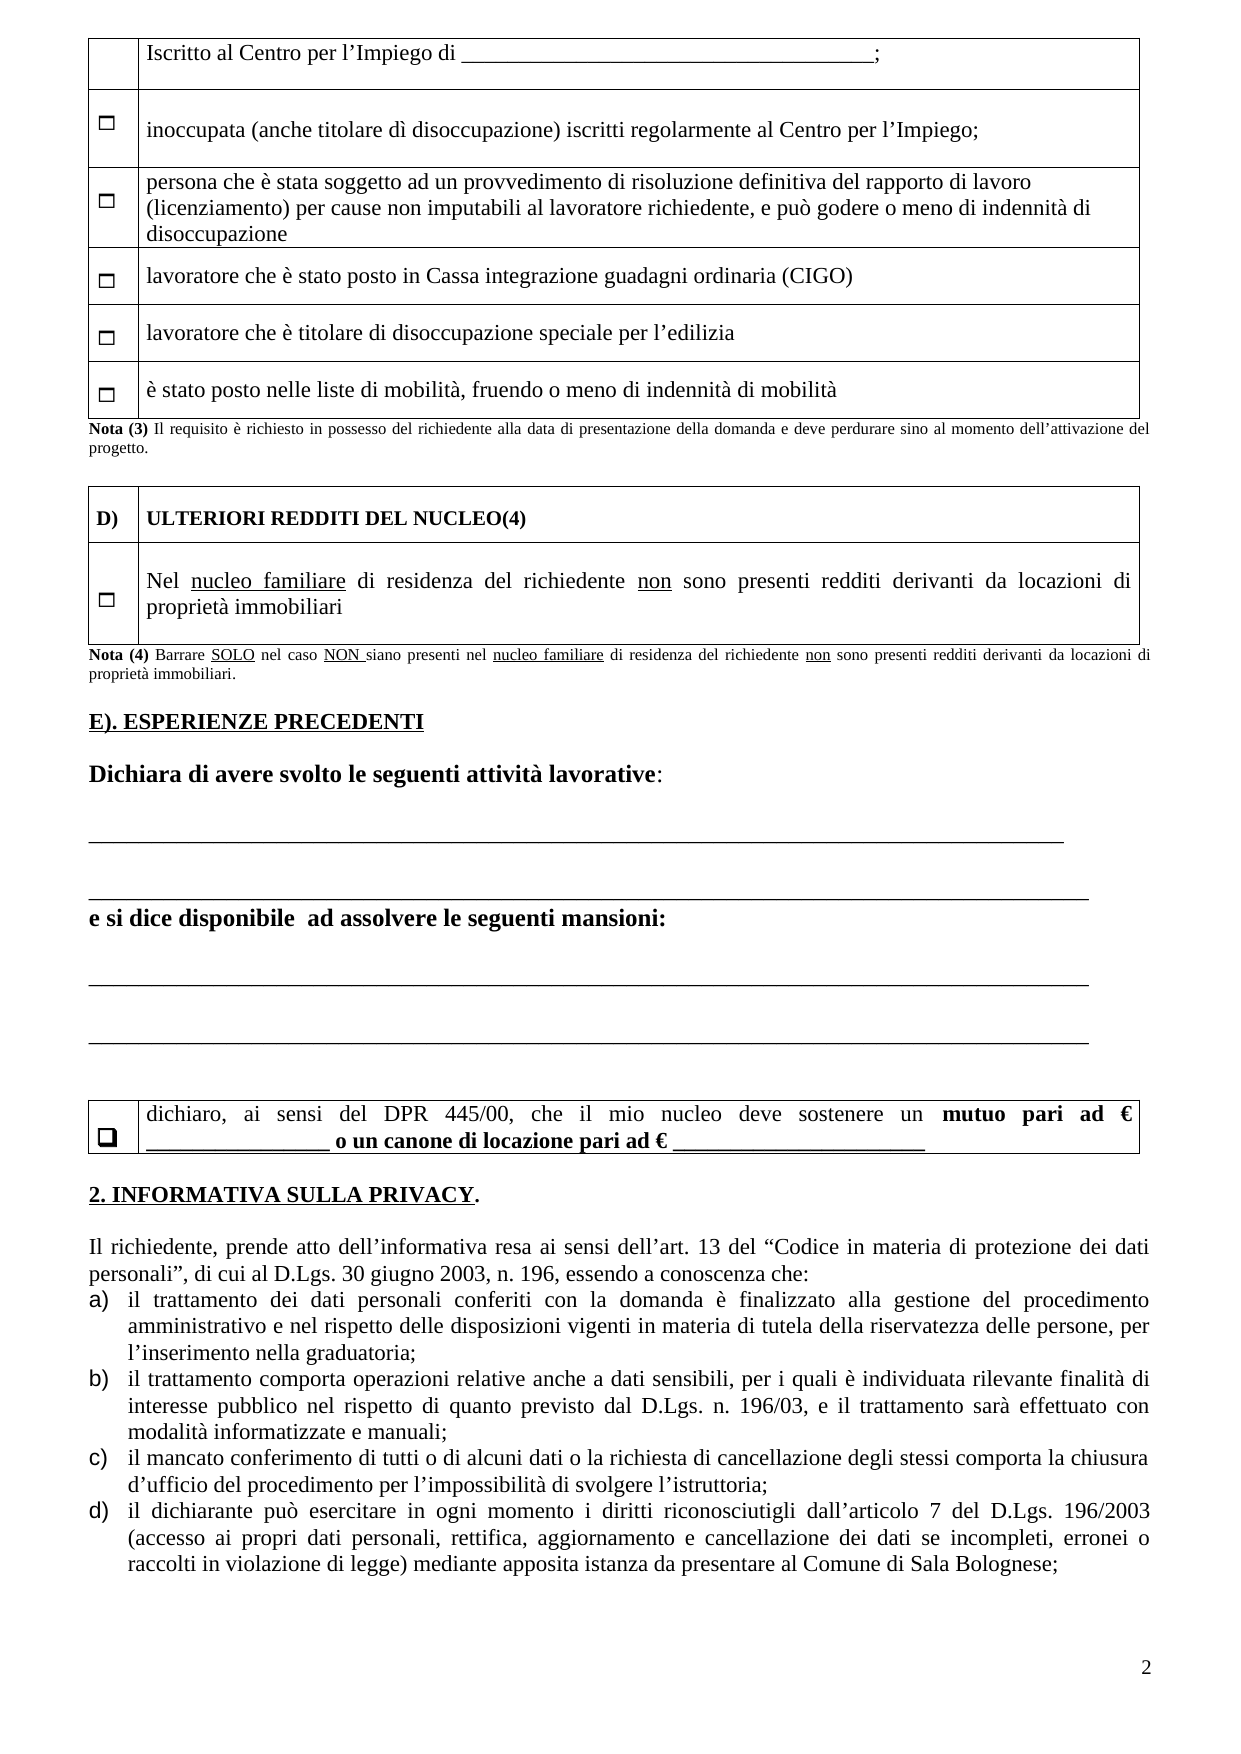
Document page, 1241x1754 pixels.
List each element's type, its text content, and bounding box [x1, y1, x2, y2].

table_header  [89, 1101, 138, 1153]
table_cell 1 [89, 248, 138, 304]
list il trattamento comporta operazioni relative anche a dati sensibili, per i quali è individuata rilevante finalità di interesse pubblico nel rispetto di quanto previsto dal D.Lgs. n. 196/03, e il trattamento sarà effettuato con modalità informatizzate e manuali; [89, 1365, 1152, 1444]
text 2. INFORMATIVA SULLA PRIVACY. [89, 1181, 1152, 1207]
text Dichiara di avere svolto le seguenti attività lavorative: [89, 759, 1152, 788]
list il mancato conferimento di tutti o di alcuni dati o la richiesta di cancellazione degli stessi comporta la chiusura d’ufficio del procedimento per l’impossibilità di svolgere l’istruttoria; [89, 1444, 1152, 1497]
text Il richiedente, prende atto dell’informativa resa ai sensi dell’art. 13 del “Codice in materia di protezione dei dati personali”, di cui al D.Lgs. 30 giugno 2003, n. 196, essendo a conoscenza che: [89, 1233, 1152, 1286]
text ______________________________________________________________________________ [89, 817, 1152, 846]
table_cell è stato posto nelle liste di mobilità, fruendo o meno di indennità di mobilità [139, 362, 1139, 417]
table_header D) [89, 487, 138, 542]
text ________________________________________________________________________________ [89, 874, 1152, 903]
table_cell Iscritto al Centro per l’Impiego di ____________________________________; [139, 39, 1139, 89]
table_cell lavoratore che è titolare di disoccupazione speciale per l’edilizia [139, 305, 1139, 361]
table_cell 1 [89, 305, 138, 361]
text ________________________________________________________________________________ [89, 1018, 1152, 1047]
table_cell 1 [89, 168, 138, 247]
text E). ESPERIENZE PRECEDENTI [89, 708, 1152, 734]
list il trattamento dei dati personali conferiti con la domanda è finalizzato alla gestione del procedimento amministrativo e nel rispetto delle disposizioni vigenti in materia di tutela della riservatezza delle persone, per l’inserimento nella graduatoria; [89, 1286, 1152, 1365]
table_cell 1 [89, 90, 138, 167]
text e si dice disponibile ad assolvere le seguenti mansioni: [89, 903, 1152, 932]
table_cell [89, 39, 138, 89]
table_header ULTERIORI REDDITI DEL NUCLEO(4) [139, 487, 1139, 542]
table_cell lavoratore che è stato posto in Cassa integrazione guadagni ordinaria (CIGO) [139, 248, 1139, 304]
table_cell Nel nucleo familiare di residenza del richiedente non sono presenti redditi derivanti da locazioni di proprietà immobiliari [139, 543, 1139, 643]
list il dichiarante può esercitare in ogni momento i diritti riconosciutigli dall’articolo 7 del D.Lgs. 196/2003 (accesso ai propri dati personali, rettifica, aggiornamento e cancellazione dei dati se incompleti, erronei o raccolti in violazione di legge) mediante apposita istanza da presentare al Comune di Sala Bolognese; [89, 1497, 1152, 1576]
table_cell 1 [89, 543, 138, 643]
table_cell inoccupata (anche titolare dì disoccupazione) iscritti regolarmente al Centro per l’Impiego; [139, 90, 1139, 167]
text ________________________________________________________________________________ [89, 961, 1152, 989]
table_header dichiaro, ai sensi del DPR 445/00, che il mio nucleo deve sostenere un mutuo pari ad € ________________ o un canone di locazione pari ad € ______________________ [139, 1101, 1139, 1153]
table_cell persona che è stata soggetto ad un provvedimento di risoluzione definitiva del rapporto di lavoro (licenziamento) per cause non imputabili al lavoratore richiedente, e può godere o meno di indennità di disoccupazione [139, 168, 1139, 247]
text Nota (3) Il requisito è richiesto in possesso del richiedente alla data di presentazione della domanda e deve perdurare sino al momento dell’attivazione del progetto. [89, 418, 1152, 457]
table_cell 1 [89, 362, 138, 417]
text Nota (4) Barrare SOLO nel caso NON siano presenti nel nucleo familiare di residenza del richiedente non sono presenti redditi derivanti da locazioni di proprietà immobiliari. [89, 644, 1152, 683]
